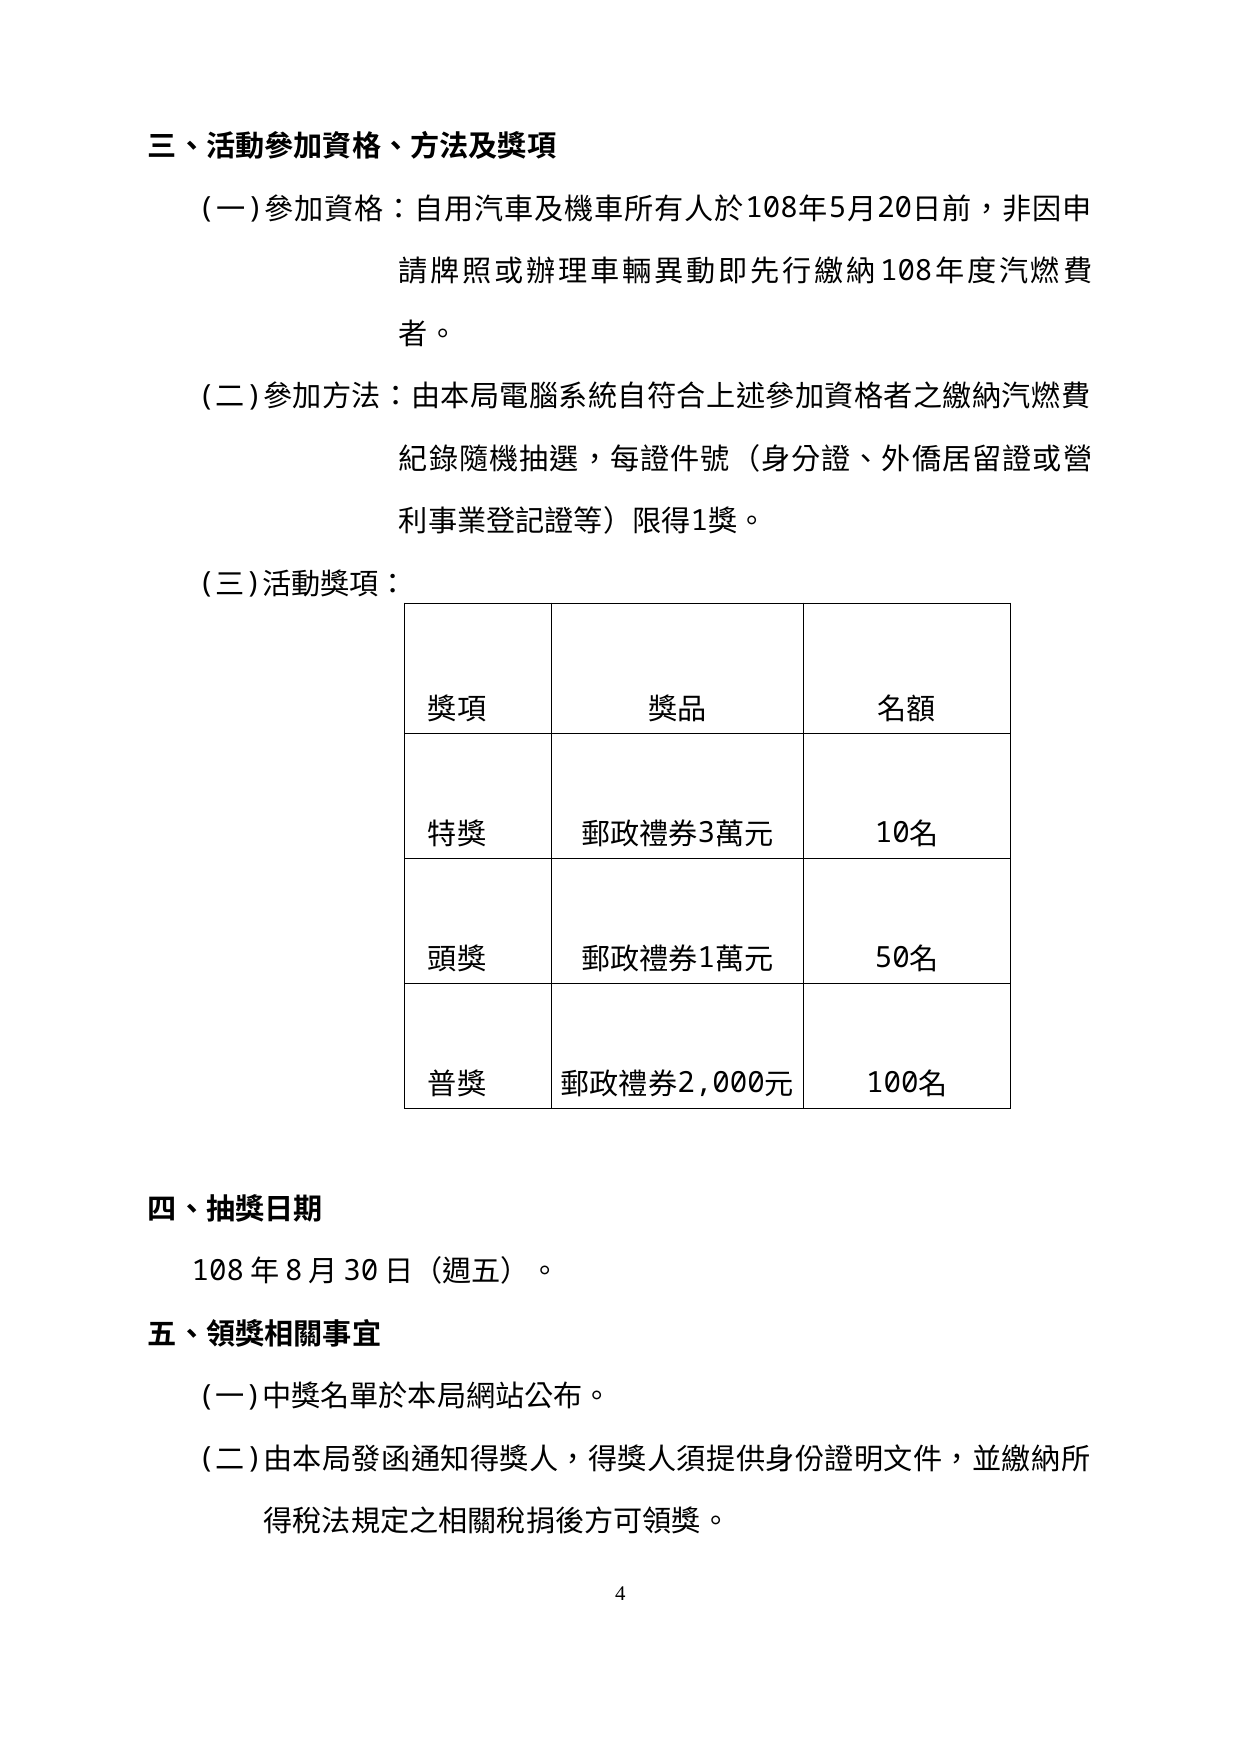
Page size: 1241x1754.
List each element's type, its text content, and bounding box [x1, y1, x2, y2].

table_cell 50名 [804, 859, 1010, 983]
table_cell 郵政禮券2,000元 [552, 984, 803, 1108]
text (一)參加資格：自用汽車及機車所有人於108年5月20日前，非因申請牌照或辦理車輛異動即先行繳納108年度汽燃費者。 [198, 165, 1092, 352]
subtitle 三、活動參加資格、方法及獎項 [148, 102, 1092, 165]
text (二)由本局發函通知得獎人，得獎人須提供身份證明文件，並繳納所得稅法規定之相關稅捐後方可領獎。 [198, 1415, 1092, 1540]
table_cell 郵政禮券1萬元 [552, 859, 803, 983]
subtitle 四、抽獎日期 [148, 1165, 1092, 1227]
text (二)參加方法：由本局電腦系統自符合上述參加資格者之繳納汽燃費紀錄隨機抽選，每證件號（身分證、外僑居留證或營利事業登記證等）限得1獎。 [198, 352, 1092, 540]
text (一)中獎名單於本局網站公布。 [198, 1352, 1092, 1415]
text (三)活動獎項： [198, 540, 1092, 602]
subtitle 108年8月30日（週五）。 [191, 1227, 1092, 1290]
table_cell 頭獎 [405, 859, 551, 983]
table_cell 10名 [804, 734, 1010, 858]
table_header 獎品 [552, 604, 803, 733]
table_header 名額 [804, 604, 1010, 733]
subtitle 五、領獎相關事宜 [148, 1290, 1092, 1352]
table_cell 普獎 [405, 984, 551, 1108]
table_cell 100名 [804, 984, 1010, 1108]
table_cell 特獎 [405, 734, 551, 858]
table_cell 郵政禮券3萬元 [552, 734, 803, 858]
table_header 獎項 [405, 604, 551, 733]
